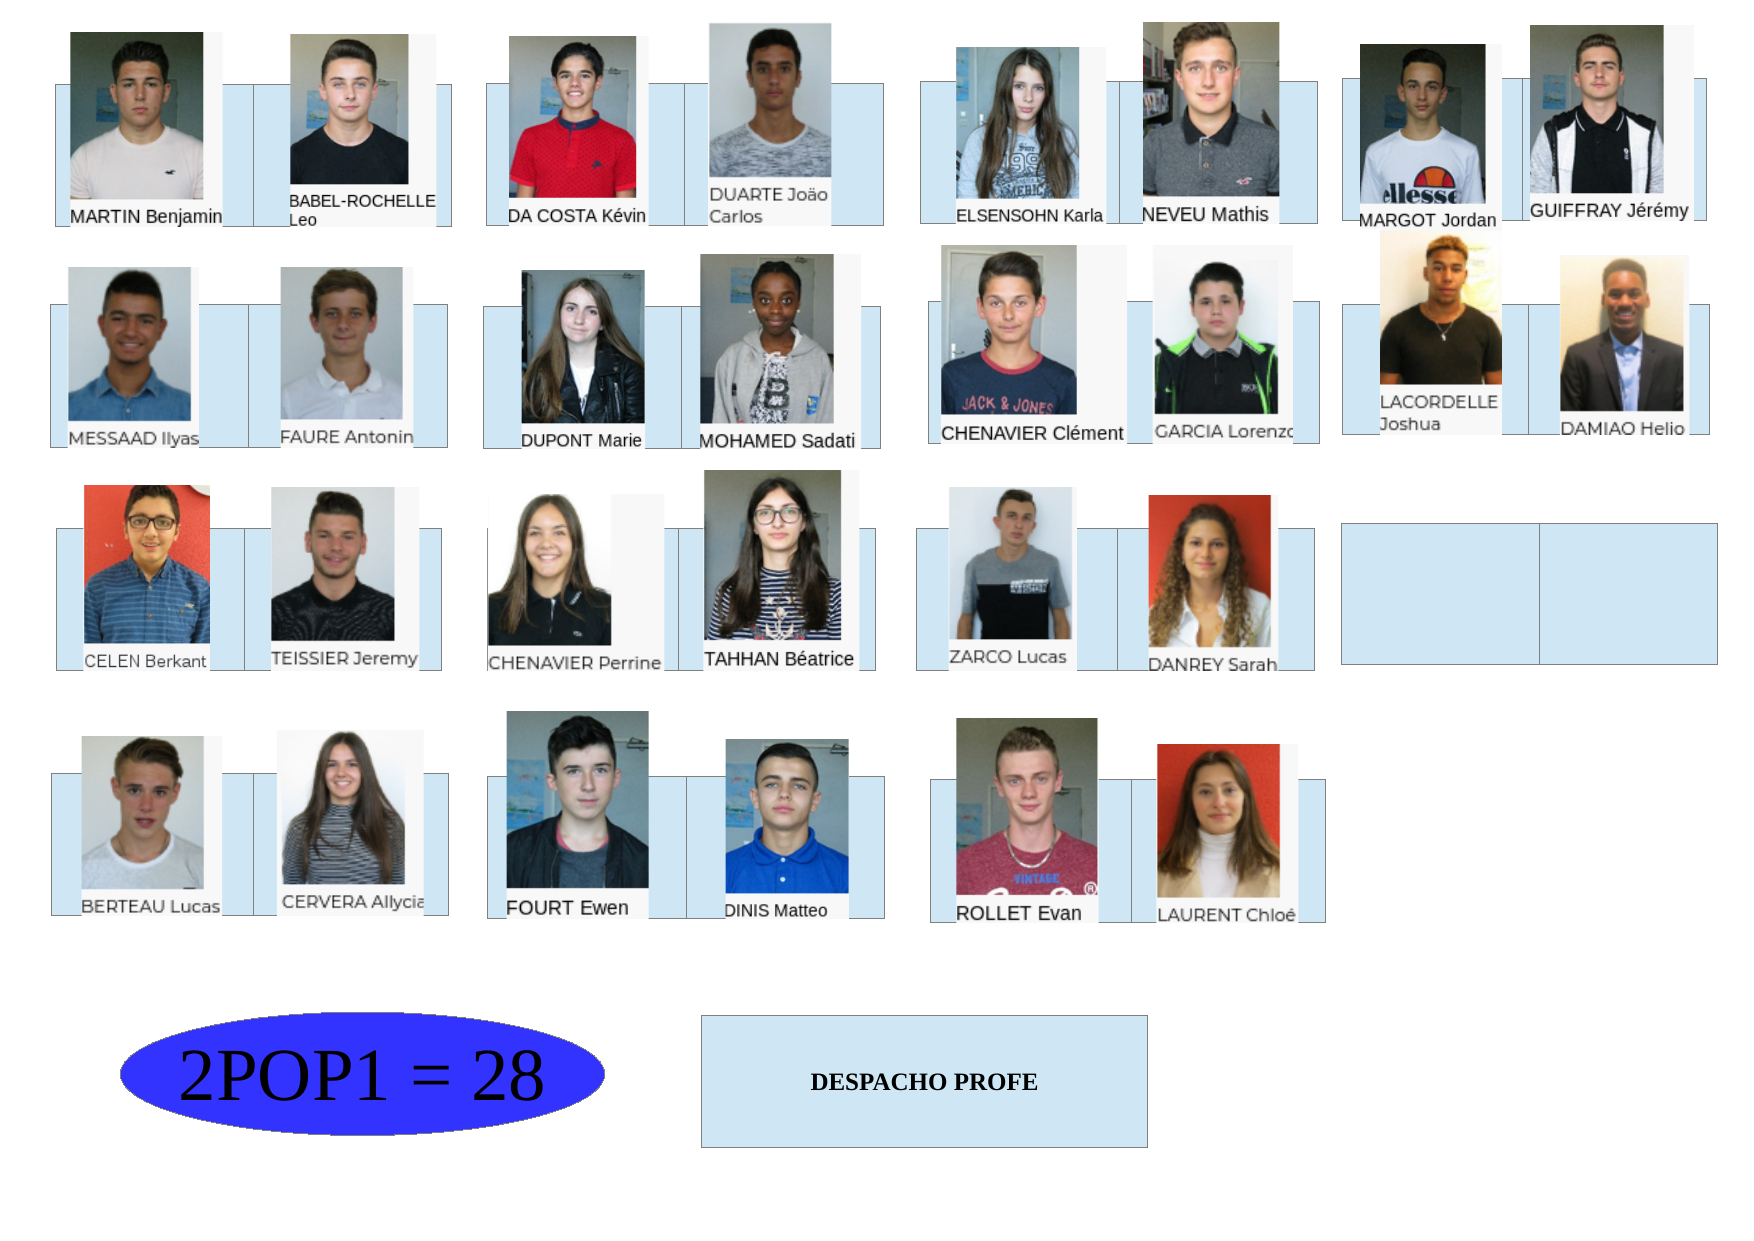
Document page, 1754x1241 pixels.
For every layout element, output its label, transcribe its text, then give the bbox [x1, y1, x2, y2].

picture [940, 245, 1128, 444]
picture [521, 270, 646, 449]
text w [452, 147, 486, 176]
picture [509, 36, 649, 226]
picture [276, 730, 424, 916]
picture [1530, 25, 1694, 221]
picture [1360, 44, 1502, 435]
picture [956, 718, 1099, 923]
picture [725, 739, 849, 919]
text w [884, 147, 920, 176]
picture [1156, 744, 1299, 923]
text w [1318, 147, 1342, 176]
picture [280, 267, 414, 448]
picture [67, 267, 199, 448]
picture [1143, 22, 1280, 224]
picture [271, 487, 420, 671]
picture [290, 34, 437, 227]
picture [487, 494, 665, 671]
picture [708, 22, 832, 226]
picture [83, 485, 210, 671]
picture [955, 47, 1107, 224]
picture [506, 711, 649, 919]
picture [81, 736, 223, 916]
picture [1559, 255, 1690, 435]
picture [700, 254, 862, 449]
picture [70, 32, 223, 227]
picture [1152, 245, 1293, 444]
picture [948, 487, 1077, 671]
picture [1148, 495, 1279, 671]
picture [703, 470, 860, 671]
